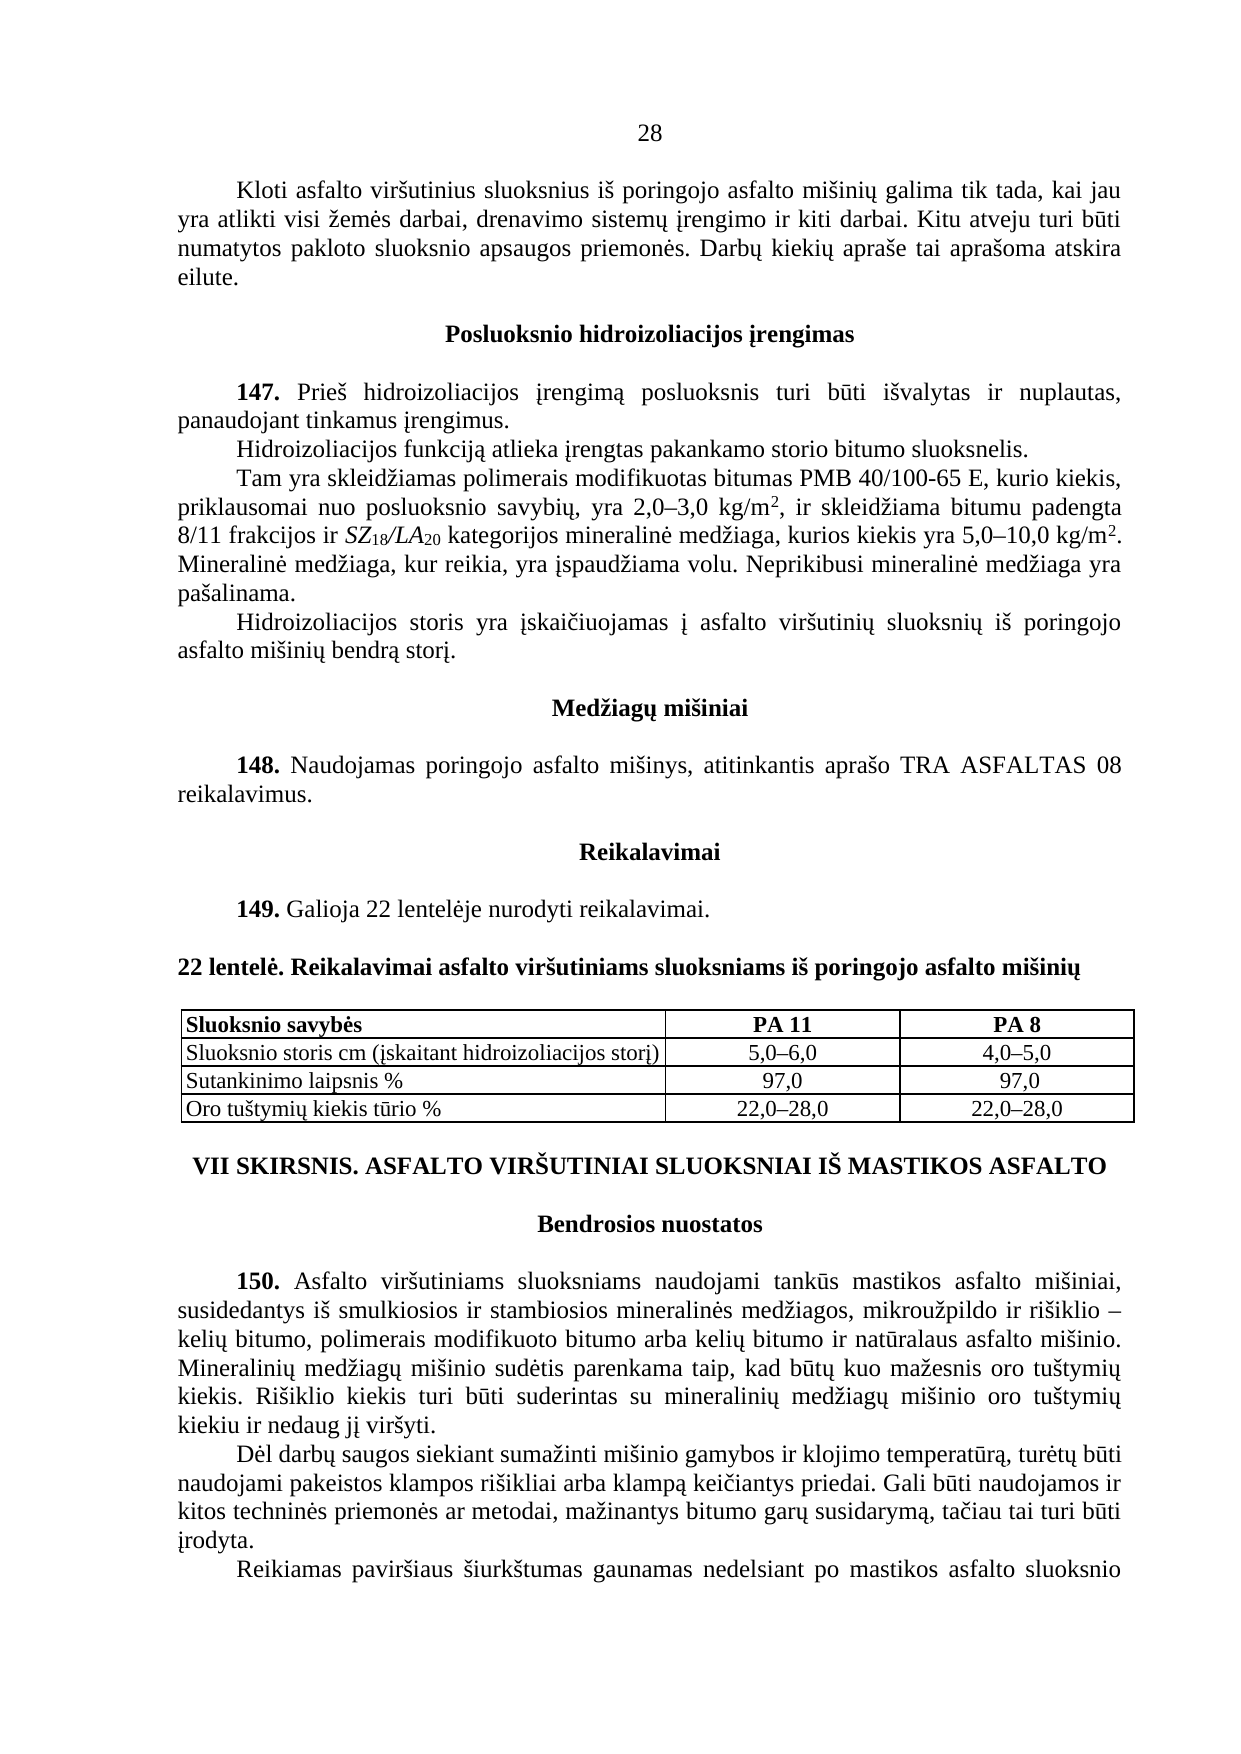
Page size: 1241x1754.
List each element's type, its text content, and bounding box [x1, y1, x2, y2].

text Reikiamas paviršiaus šiurkštumas gaunamas nedelsiant po mastikos asfalto sluoksnio [177, 1554, 1122, 1583]
text 149. Galioja 22 lentelėje nurodyti reikalavimai. [177, 894, 1122, 923]
text Kloti asfalto viršutinius sluoksnius iš poringojo asfalto mišinių galima tik tada, kai jau yra atlikti visi žemės darbai, drenavimo sistemų įrengimo ir kiti darbai. Kitu atveju turi būti numatytos pakloto sluoksnio apsaugos priemonės. Darbų kiekių apraše tai aprašoma atskira eilute. [177, 176, 1122, 291]
text VII SKIRSNIS. ASFALTO VIRŠUTINIAI SLUOKSNIAI IŠ MASTIKOS ASFALTO [177, 1151, 1122, 1180]
text Bendrosios nuostatos [177, 1209, 1122, 1238]
text Hidroizoliacijos storis yra įskaičiuojamas į asfalto viršutinių sluoksnių iš poringojo asfalto mišinių bendrą storį. [177, 607, 1122, 664]
text 150. Asfalto viršutiniams sluoksniams naudojami tankūs mastikos asfalto mišiniai, susidedantys iš smulkiosios ir stambiosios mineralinės medžiagos, mikroužpildo ir rišiklio – kelių bitumo, polimerais modifikuoto bitumo arba kelių bitumo ir natūralaus asfalto mišinio. Mineralinių medžiagų mišinio sudėtis parenkama taip, kad būtų kuo mažesnis oro tuštymių kiekis. Rišiklio kiekis turi būti suderintas su mineralinių medžiagų mišinio oro tuštymių kiekiu ir nedaug jį viršyti. [177, 1266, 1122, 1439]
text 148. Naudojamas poringojo asfalto mišinys, atitinkantis aprašo TRA ASFALTAS 08 reikalavimus. [177, 751, 1122, 808]
text Medžiagų mišiniai [177, 693, 1122, 722]
text Hidroizoliacijos funkciją atlieka įrengtas pakankamo storio bitumo sluoksnelis. [177, 434, 1122, 463]
text Reikalavimai [177, 837, 1122, 866]
text Posluoksnio hidroizoliacijos įrengimas [177, 319, 1122, 348]
text 22 lentelė. Reikalavimai asfalto viršutiniams sluoksniams iš poringojo asfalto mišinių [177, 952, 1122, 981]
text Dėl darbų saugos siekiant sumažinti mišinio gamybos ir klojimo temperatūrą, turėtų būti naudojami pakeistos klampos rišikliai arba klampą keičiantys priedai. Gali būti naudojamos ir kitos techninės priemonės ar metodai, mažinantys bitumo garų susidarymą, tačiau tai turi būti įrodyta. [177, 1439, 1122, 1554]
text 147. Prieš hidroizoliacijos įrengimą posluoksnis turi būti išvalytas ir nuplautas, panaudojant tinkamus įrengimus. [177, 377, 1122, 434]
text Tam yra skleidžiamas polimerais modifikuotas bitumas PMB 40/100-65 E, kurio kiekis, priklausomai nuo posluoksnio savybių, yra 2,0–3,0 kg/m2, ir skleidžiama bitumu padengta 8/11 frakcijos ir SZ18/LA20 kategorijos mineralinė medžiaga, kurios kiekis yra 5,0–10,0 kg/m2. Mineralinė medžiaga, kur reikia, yra įspaudžiama volu. Neprikibusi mineralinė medžiaga yra pašalinama. [177, 463, 1122, 607]
